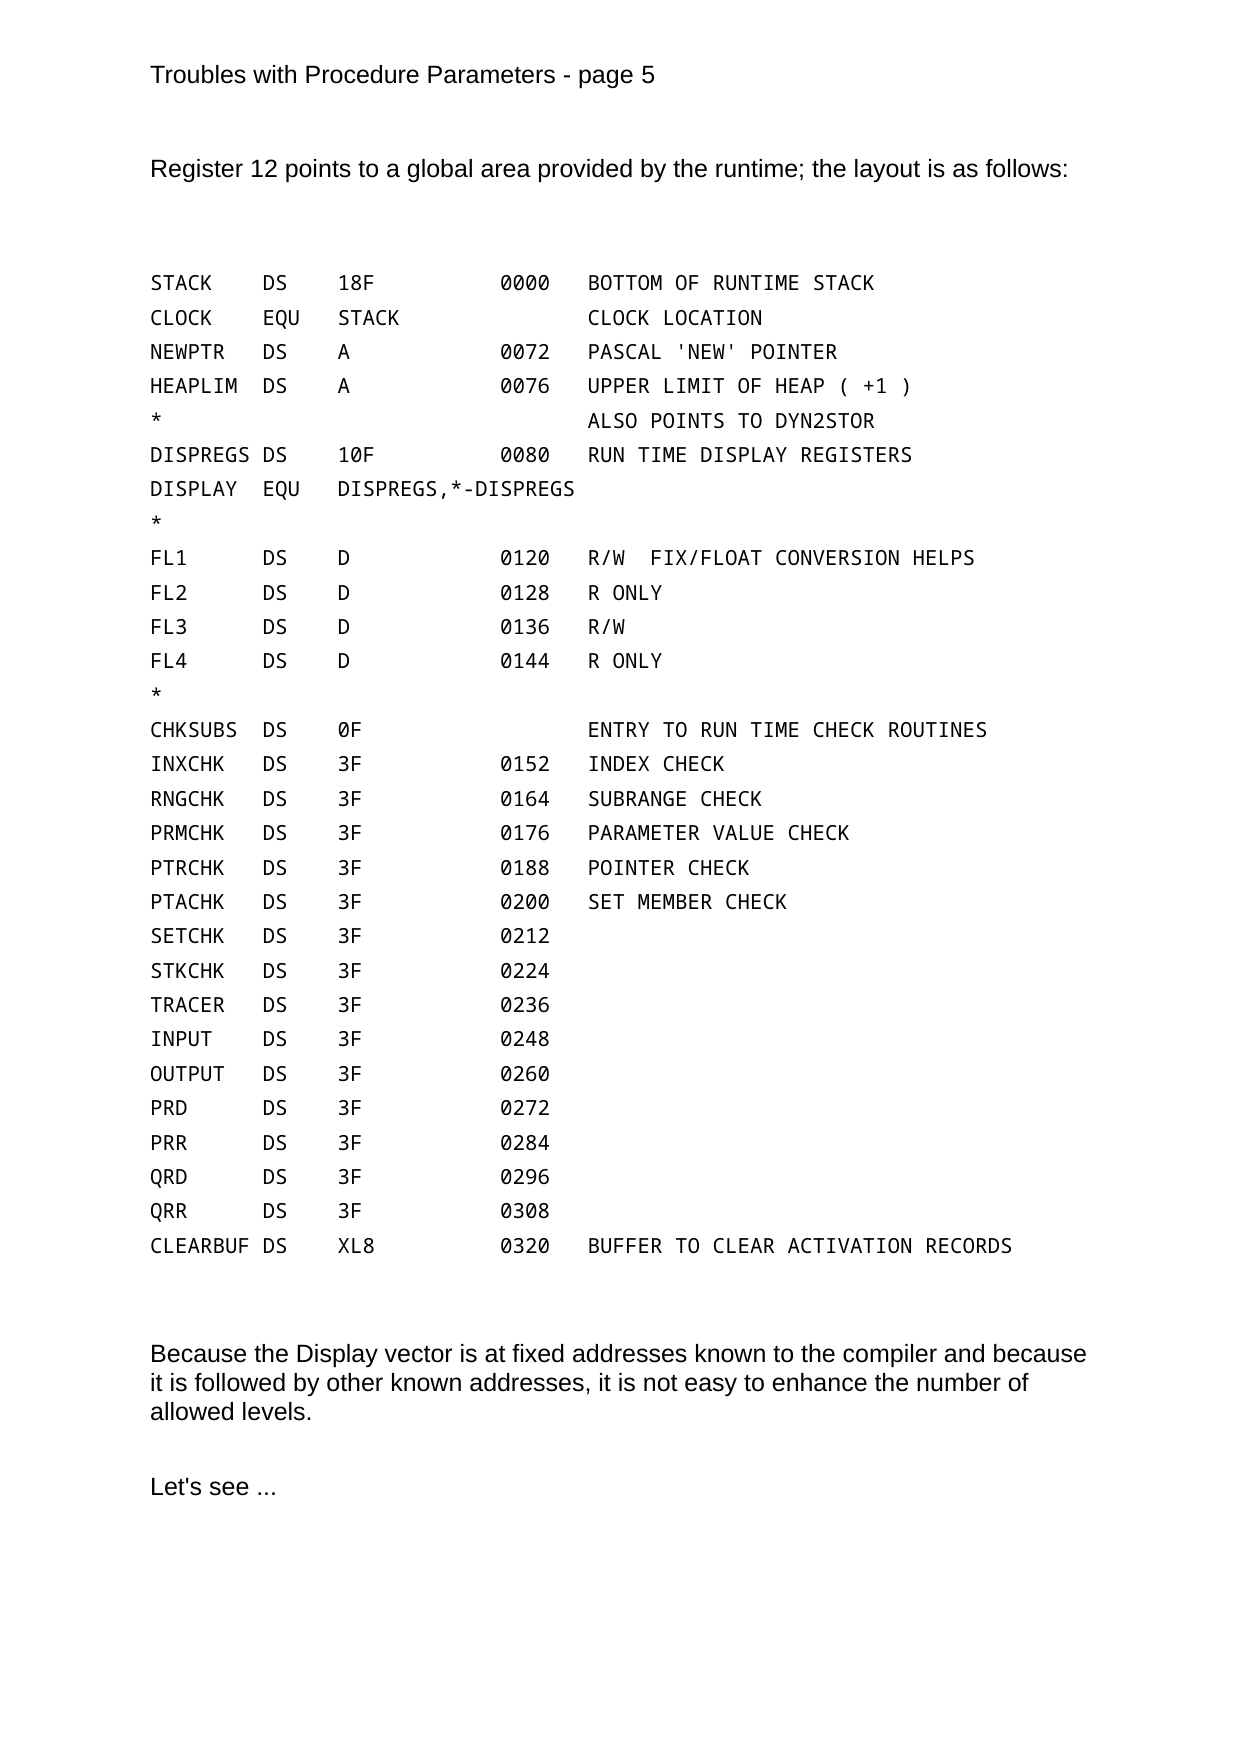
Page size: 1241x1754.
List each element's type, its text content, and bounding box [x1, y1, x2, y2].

text FL3 DS D 0136 R/W [150, 612, 1090, 640]
text PRD DS 3F 0272 [150, 1093, 1090, 1122]
text INXCHK DS 3F 0152 INDEX CHECK [150, 749, 1090, 778]
text OUTPUT DS 3F 0260 [150, 1059, 1090, 1087]
text Because the Display vector is at fixed addresses known to the compiler and because it is followed by other known addresses, it is not easy to enhance the number of allowed levels. [150, 1339, 1090, 1426]
text * ALSO POINTS TO DYN2STOR [150, 406, 1090, 434]
text RNGCHK DS 3F 0164 SUBRANGE CHECK [150, 784, 1090, 812]
text PRMCHK DS 3F 0176 PARAMETER VALUE CHECK [150, 818, 1090, 847]
text INPUT DS 3F 0248 [150, 1024, 1090, 1053]
text STKCHK DS 3F 0224 [150, 956, 1090, 984]
text Register 12 points to a global area provided by the runtime; the layout is as follows: [150, 153, 1090, 182]
text FL4 DS D 0144 R ONLY [150, 646, 1090, 675]
text HEAPLIM DS A 0076 UPPER LIMIT OF HEAP ( +1 ) [150, 371, 1090, 400]
text * [150, 509, 1090, 537]
text STACK DS 18F 0000 BOTTOM OF RUNTIME STACK [150, 268, 1090, 297]
text DISPREGS DS 10F 0080 RUN TIME DISPLAY REGISTERS [150, 440, 1090, 468]
text PTRCHK DS 3F 0188 POINTER CHECK [150, 853, 1090, 881]
text SETCHK DS 3F 0212 [150, 921, 1090, 950]
text DISPLAY EQU DISPREGS,*-DISPREGS [150, 474, 1090, 503]
text CLOCK EQU STACK CLOCK LOCATION [150, 303, 1090, 331]
text * [150, 681, 1090, 709]
text TRACER DS 3F 0236 [150, 990, 1090, 1018]
text FL2 DS D 0128 R ONLY [150, 578, 1090, 606]
text NEWPTR DS A 0072 PASCAL 'NEW' POINTER [150, 337, 1090, 365]
text FL1 DS D 0120 R/W FIX/FLOAT CONVERSION HELPS [150, 543, 1090, 572]
text Let's see ... [150, 1472, 1090, 1500]
text PRR DS 3F 0284 [150, 1128, 1090, 1156]
text PTACHK DS 3F 0200 SET MEMBER CHECK [150, 887, 1090, 915]
text QRR DS 3F 0308 [150, 1196, 1090, 1225]
text QRD DS 3F 0296 [150, 1162, 1090, 1190]
text CHKSUBS DS 0F ENTRY TO RUN TIME CHECK ROUTINES [150, 715, 1090, 743]
text CLEARBUF DS XL8 0320 BUFFER TO CLEAR ACTIVATION RECORDS [150, 1231, 1090, 1259]
